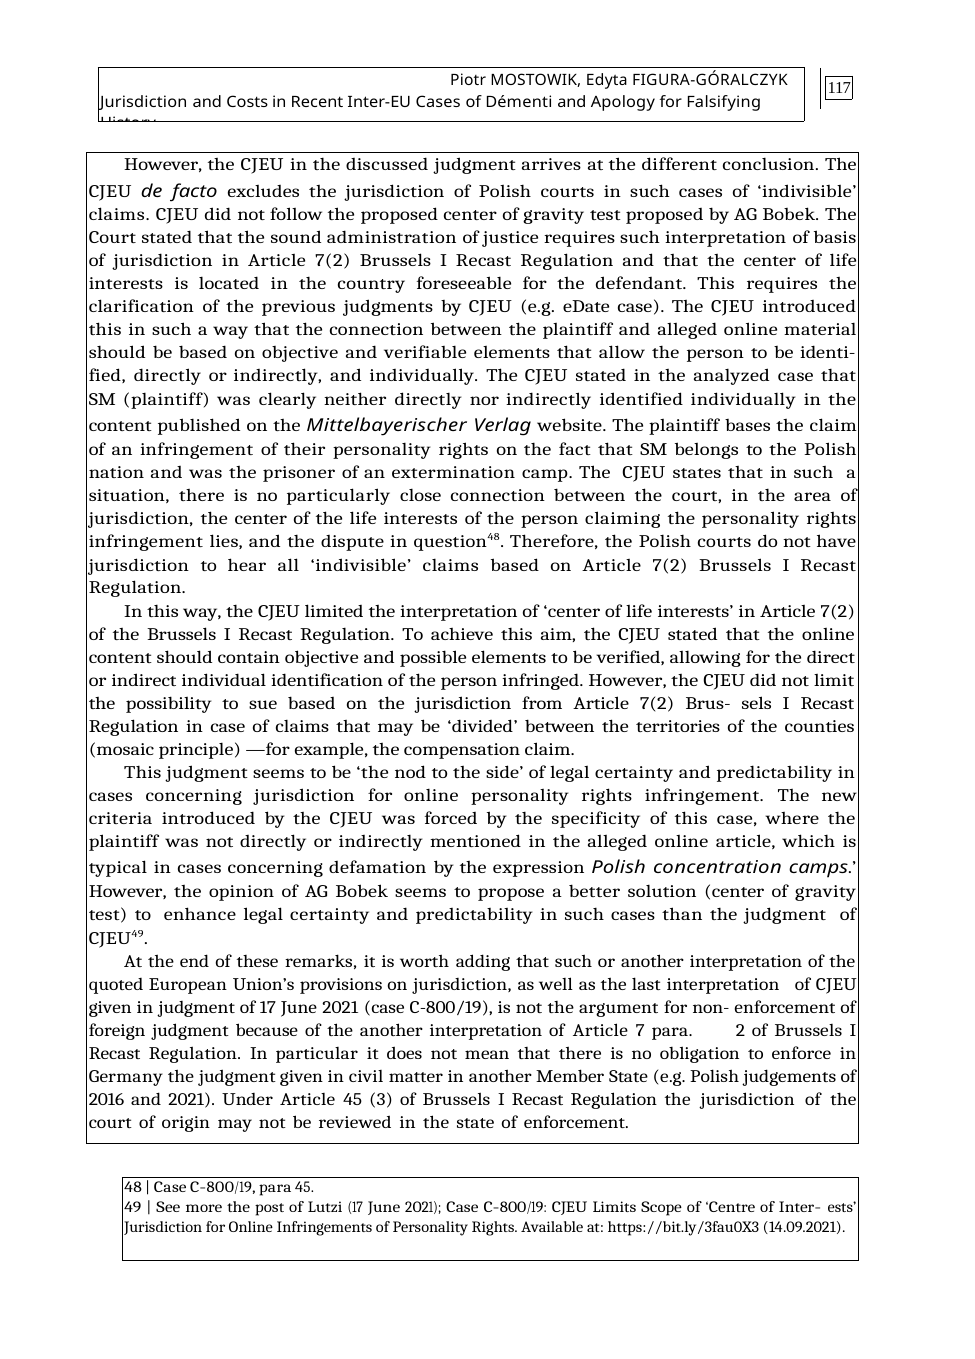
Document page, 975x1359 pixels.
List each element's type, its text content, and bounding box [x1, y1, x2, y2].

text Piotr MOSTOWIK, Edyta FIGURA-GÓRALCZYK [450, 68, 804, 90]
text At the end of these remarks, it is worth adding that such or another interpretation of the quoted European Union’s provisions on jurisdiction, as well as the last interpretation of CJEU given in judgment of 17 June 2021 (case C-800/19), is not the argument for non- enforcement of foreign judgment because of the another interpretation of Article 7 para. 2 of Brussels I Recast Regulation. In particular it does not mean that there is no obligation to enforce in Germany the judgment given in civil matter in another Member State (e.g. Polish judgements of 2016 and 2021). Under Article 45 (3) of Brussels I Recast Regulation the jurisdiction of the court of origin may not be reviewed in the state of enforcement. [88, 951, 856, 1133]
text However, the CJEU in the discussed judgment arrives at the different conclusion. The CJEU de facto excludes the jurisdiction of Polish courts in such cases of ‘indivisible’ claims. CJEU did not follow the proposed center of gravity test proposed by AG Bobek. The Court stated that the sound administration of justice requires such interpretation of basis of jurisdiction in Article 7(2) Brussels I Recast Regulation and that the center of life interests is located in the country foreseeable for the defendant. This requires the clarification of the previous judgments by CJEU (e.g. eDate case). The CJEU introduced this in such a way that the connection between the plaintiff and alleged online material should be based on objective and verifiable elements that allow the person to be identi- fied, directly or indirectly, and individually. The CJEU stated in the analyzed case that SM (plaintiff) was clearly neither directly nor indirectly identified individually in the content published on the Mittelbayerischer Verlag website. The plaintiff bases the claim of an infringement of their personality rights on the fact that SM belongs to the Polish nation and was the prisoner of an extermination camp. The CJEU states that in such a situation, there is no particularly close connection between the court, in the area of jurisdiction, the center of the life interests of the person claiming the personality rights infringement lies, and the dispute in question48. Therefore, the Polish courts do not have jurisdiction to hear all ‘indivisible’ claims based on Article 7(2) Brussels I Recast Regulation. [88, 154, 857, 598]
text 49 | See more the post of Lutzi (17 June 2021); Case C-800/19: CJEU Limits Scope of ‘Centre of Inter- ests’ Jurisdiction for Online Infringements of Personality Rights. Available at: https://bit.ly/3fau0X3 (14.09.2021). [124, 1199, 856, 1237]
text This judgment seems to be ‘the nod to the side’ of legal certainty and predictability in cases concerning jurisdiction for online personality rights infringement. The new criteria introduced by the CJEU was forced by the specificity of this case, where the plaintiff was not directly or indirectly mentioned in the alleged online article, which is typical in cases concerning defamation by the expression Polish concentration camps.’ However, the opinion of AG Bobek seems to propose a better solution (center of gravity test) to enhance legal certainty and predictability in such cases than the judgment of CJEU49. [88, 762, 856, 949]
text In this way, the CJEU limited the interpretation of ‘center of life interests’ in Article 7(2) of the Brussels I Recast Regulation. To achieve this aim, the CJEU stated that the online content should contain objective and possible elements to be verified, allowing for the direct or indirect individual identification of the person infringed. However, the CJEU did not limit the possibility to sue based on the jurisdiction from Article 7(2) Brus- sels I Recast Regulation in case of claims that may be ‘divided’ between the territories of the counties (mosaic principle) —for example, the compensation claim. [88, 601, 856, 759]
text 117 [827, 77, 852, 97]
text 48 | Case C-800/19, para 45. [124, 1179, 858, 1197]
text Jurisdiction and Costs in Recent Inter-EU Cases of Démenti and Apology for Falsifying History [100, 90, 804, 121]
